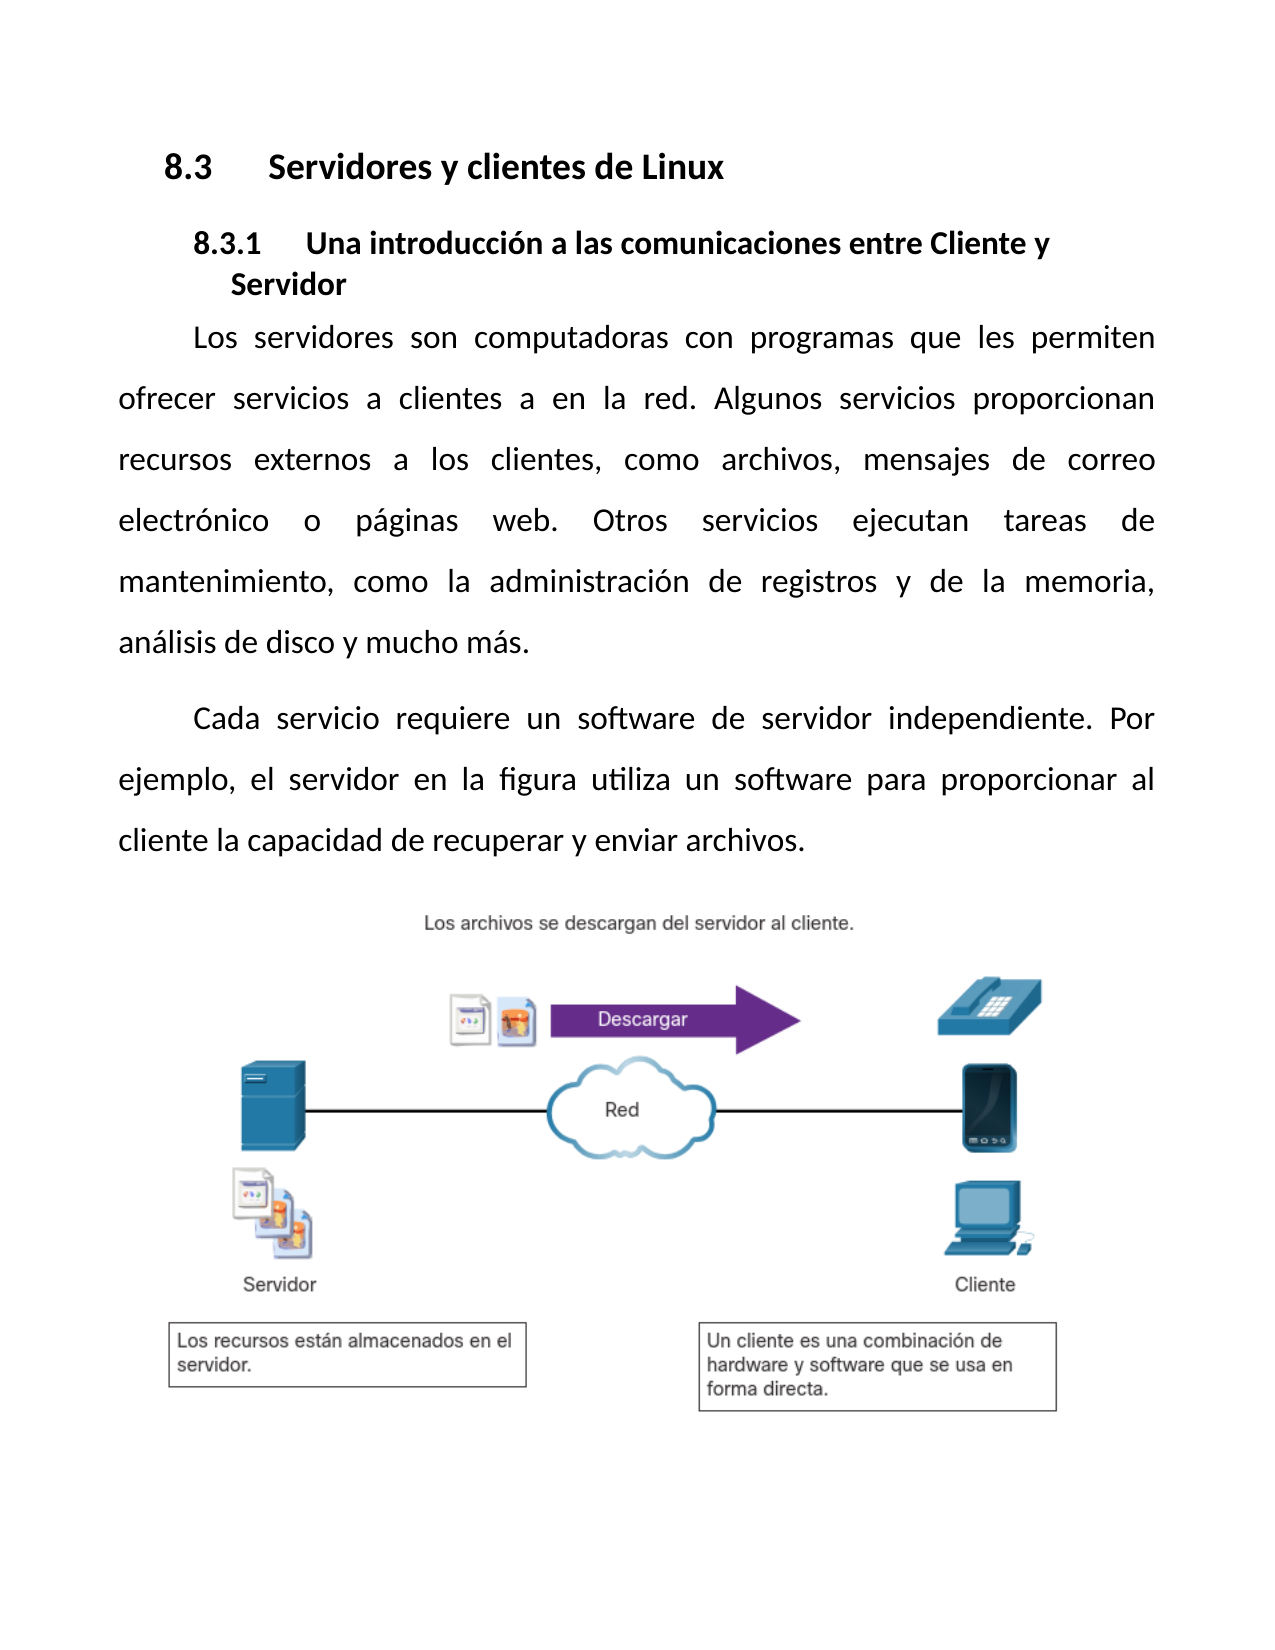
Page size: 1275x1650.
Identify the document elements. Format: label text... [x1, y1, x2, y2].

text Los servidores son computadoras con programas que les permiten ofrecer servicios a clientes a en la red. Algunos servicios proporcionan recursos externos a los clientes, como archivos, mensajes de correo electrónico o páginas web. Otros servicios ejecutan tareas de mantenimiento, como la administración de registros y de la memoria, análisis de disco y mucho más. [118, 316, 1157, 662]
subtitle Una introducción a las comunicaciones entre Cliente y Servidor [193, 222, 1157, 304]
subtitle Servidores y clientes de Linux [156, 143, 1157, 189]
text Cada servicio requiere un software de servidor independiente. Por ejemplo, el servidor en la figura utiliza un software para proporcionar al cliente la capacidad de recuperar y enviar archivos. [118, 697, 1157, 860]
picture [118, 894, 1157, 1437]
